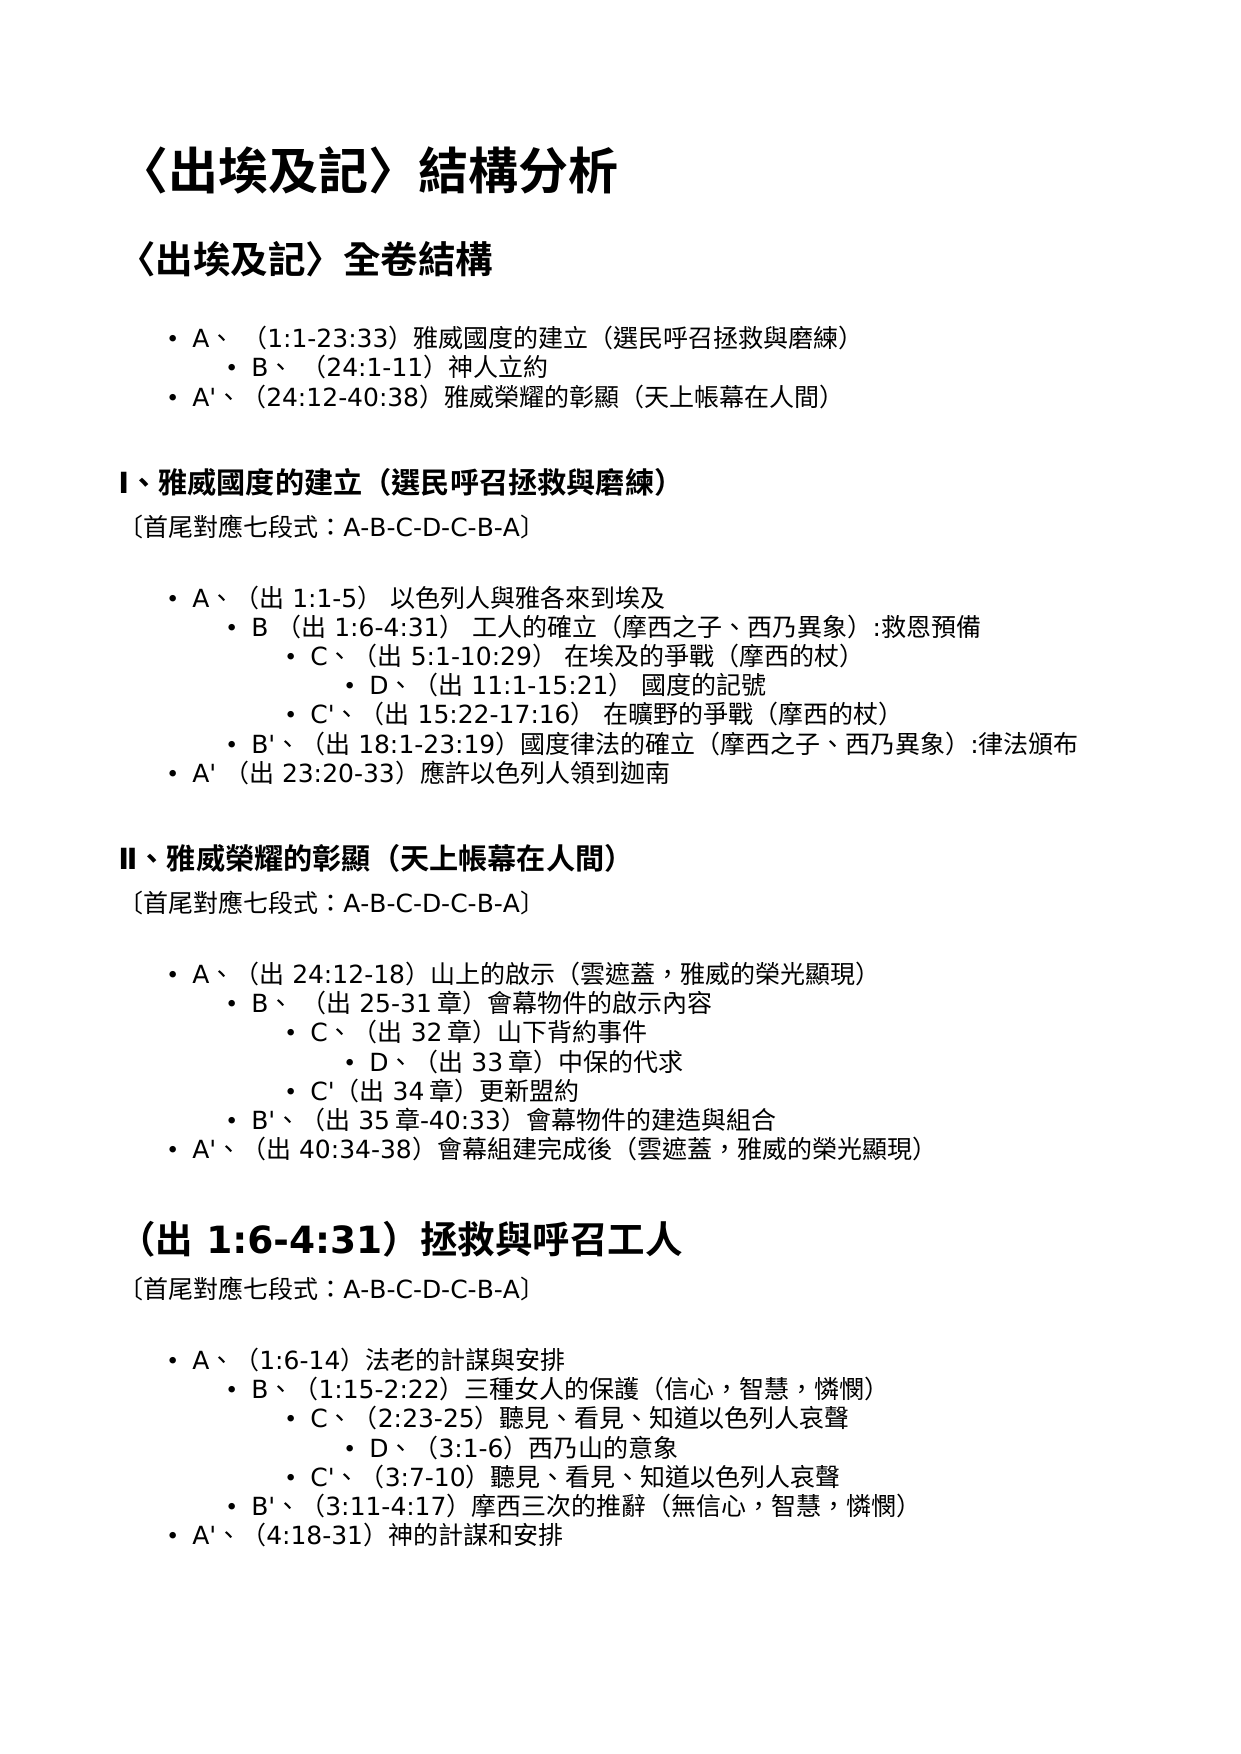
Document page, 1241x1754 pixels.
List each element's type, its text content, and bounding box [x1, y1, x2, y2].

list B、（1:15-2:22）三種女人的保護（信心，智慧，憐憫） [236, 1375, 1122, 1404]
list B'、（出 35章-40:33）會幕物件的建造與組合 [236, 1106, 1122, 1135]
list B'、（3:11-4:17）摩西三次的推辭（無信心，智慧，憐憫） [236, 1492, 1122, 1521]
list C'、（3:7-10）聽見、看見、知道以色列人哀聲 [295, 1463, 1122, 1492]
subtitle （出 1:6-4:31）拯救與呼召工人 [118, 1219, 1122, 1263]
list A、（出 24:12-18）山上的啟示（雲遮蓋，雅威的榮光顯現） [177, 960, 1122, 989]
list B （出 1:6-4:31） 工人的確立（摩西之子、西乃異象）:救恩預備 [236, 613, 1122, 642]
list C'、（出 15:22-17:16） 在曠野的爭戰（摩西的杖） [295, 701, 1122, 730]
list C、（出 32章）山下背約事件 [295, 1019, 1122, 1048]
list A、（1:6-14）法老的計謀與安排 [177, 1346, 1122, 1375]
list A、 （1:1-23:33）雅威國度的建立（選民呼召拯救與磨練） [177, 324, 1122, 354]
text 〔首尾對應七段式：A-B-C-D-C-B-A〕 [118, 513, 1122, 542]
list D、（出 11:1-15:21） 國度的記號 [354, 672, 1122, 701]
subtitle 〈出埃及記〉結構分析 [118, 143, 1122, 201]
list B'、（出 18:1-23:19）國度律法的確立（摩西之子、西乃異象）:律法頒布 [236, 730, 1122, 759]
list A' （出 23:20-33）應許以色列人領到迦南 [177, 759, 1122, 788]
text 〔首尾對應七段式：A-B-C-D-C-B-A〕 [118, 1275, 1122, 1304]
list C、（2:23-25）聽見、看見、知道以色列人哀聲 [295, 1404, 1122, 1434]
list A'、（24:12-40:38）雅威榮耀的彰顯（天上帳幕在人間） [177, 383, 1122, 412]
text 〔首尾對應七段式：A-B-C-D-C-B-A〕 [118, 889, 1122, 918]
list C'（出 34章）更新盟約 [295, 1077, 1122, 1106]
list B、 （24:1-11）神人立約 [236, 354, 1122, 383]
subtitle Ⅰ、雅威國度的建立（選民呼召拯救與磨練） [118, 466, 1122, 500]
list D、（3:1-6）西乃山的意象 [354, 1434, 1122, 1463]
list A'、（4:18-31）神的計謀和安排 [177, 1521, 1122, 1550]
subtitle Ⅱ、雅威榮耀的彰顯（天上帳幕在人間） [118, 843, 1122, 877]
list B、 （出 25-31章）會幕物件的啟示內容 [236, 989, 1122, 1019]
list D、（出 33章）中保的代求 [354, 1048, 1122, 1077]
subtitle 〈出埃及記〉全卷結構 [118, 239, 1122, 282]
list C、（出 5:1-10:29） 在埃及的爭戰（摩西的杖） [295, 642, 1122, 672]
list A、（出 1:1-5） 以色列人與雅各來到埃及 [177, 584, 1122, 613]
list A'、（出 40:34-38）會幕組建完成後（雲遮蓋，雅威的榮光顯現） [177, 1135, 1122, 1164]
